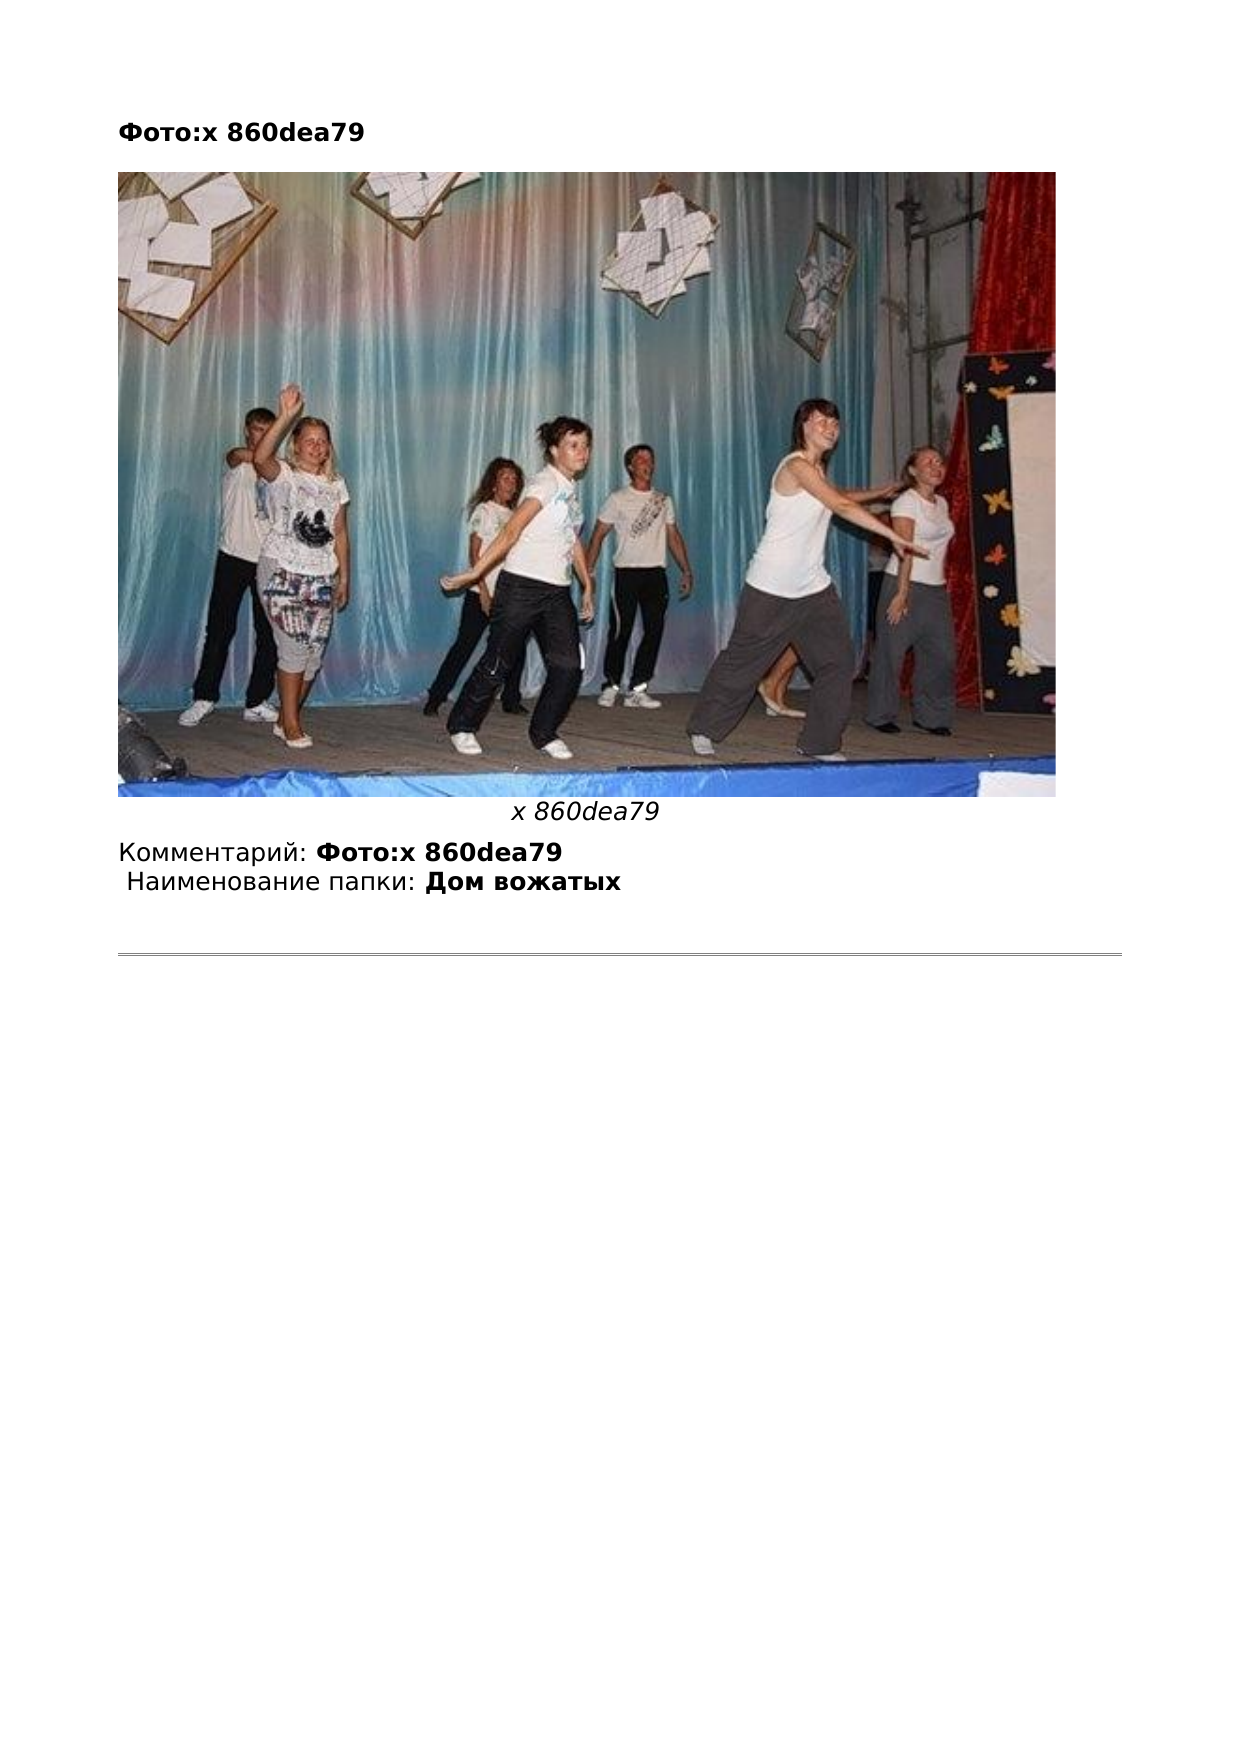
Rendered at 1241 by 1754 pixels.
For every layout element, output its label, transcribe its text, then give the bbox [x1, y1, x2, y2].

subtitle Фото:x 860dea79 [118, 118, 1122, 147]
picture [118, 172, 1056, 797]
text x 860dea79 [118, 797, 1056, 826]
text Комментарий: Фото:x 860dea79 Наименование папки: Дом вожатых [118, 838, 1122, 926]
